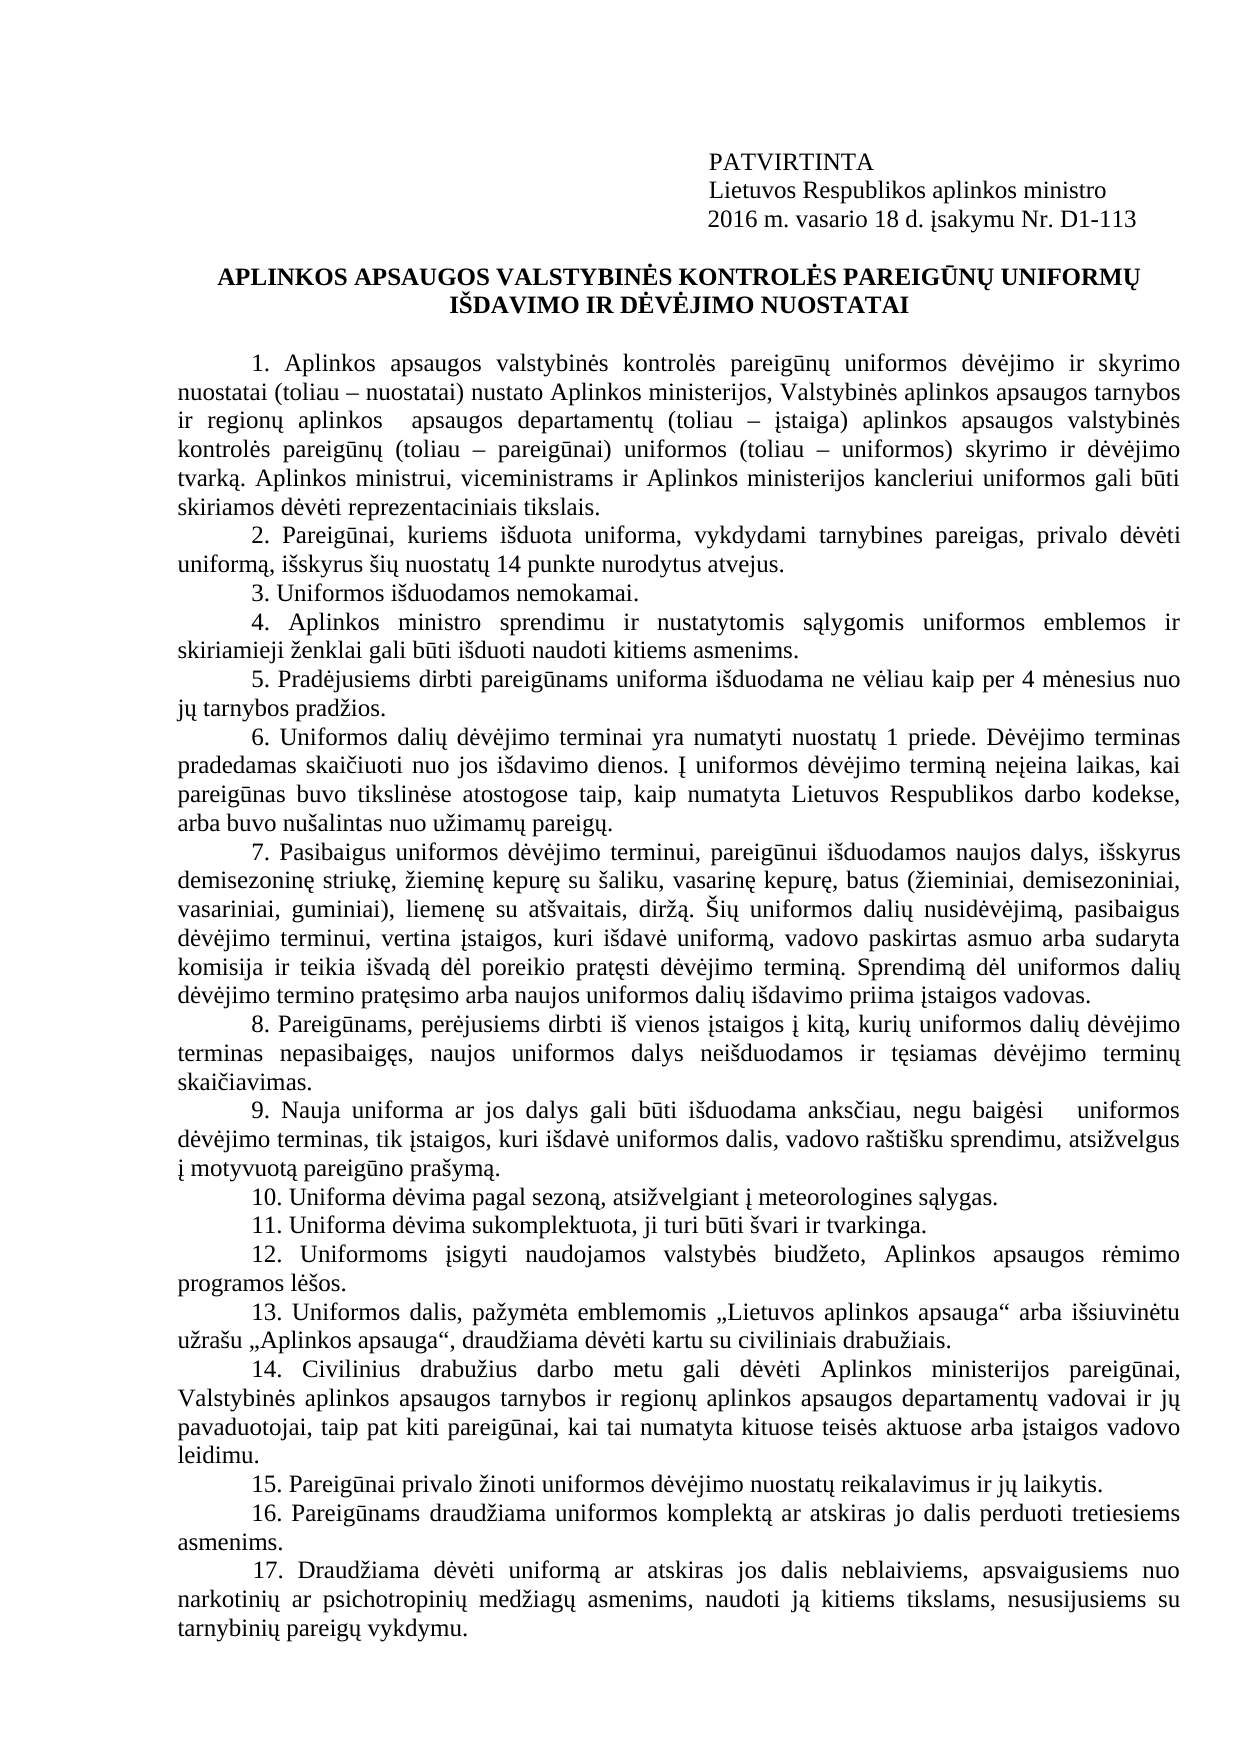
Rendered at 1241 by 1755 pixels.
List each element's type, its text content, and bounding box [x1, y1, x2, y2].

text 11. Uniforma dėvima sukomplektuota, ji turi būti švari ir tvarkinga. [177, 1211, 1181, 1239]
text 4. Aplinkos ministro sprendimu ir nustatytomis sąlygomis uniformos emblemos ir skiriamieji ženklai gali būti išduoti naudoti kitiems asmenims. [177, 607, 1181, 664]
text 8. Pareigūnams, perėjusiems dirbti iš vienos įstaigos į kitą, kurių uniformos dalių dėvėjimo terminas nepasibaigęs, naujos uniformos dalys neišduodamos ir tęsiamas dėvėjimo terminų skaičiavimas. [177, 1009, 1181, 1096]
text 5. Pradėjusiems dirbti pareigūnams uniforma išduodama ne vėliau kaip per 4 mėnesius nuo jų tarnybos pradžios. [177, 664, 1181, 722]
text 1. Aplinkos apsaugos valstybinės kontrolės pareigūnų uniformos dėvėjimo ir skyrimo nuostatai (toliau – nuostatai) nustato Aplinkos ministerijos, Valstybinės aplinkos apsaugos tarnybos ir regionų aplinkos apsaugos departamentų (toliau – įstaiga) aplinkos apsaugos valstybinės kontrolės pareigūnų (toliau – pareigūnai) uniformos (toliau – uniformos) skyrimo ir dėvėjimo tvarką. Aplinkos ministrui, viceministrams ir Aplinkos ministerijos kancleriui uniformos gali būti skiriamos dėvėti reprezentaciniais tikslais. [177, 348, 1181, 521]
text 12. Uniformoms įsigyti naudojamos valstybės biudžeto, Aplinkos apsaugos rėmimo programos lėšos. [177, 1239, 1181, 1297]
text 16. Pareigūnams draudžiama uniformos komplektą ar atskiras jo dalis perduoti tretiesiems asmenims. [177, 1498, 1181, 1556]
text 3. Uniformos išduodamos nemokamai. [177, 578, 1181, 607]
text 2016 m. vasario 18 d. įsakymu Nr. D1-113 [177, 204, 1181, 233]
text 10. Uniforma dėvima pagal sezoną, atsižvelgiant į meteorologines sąlygas. [177, 1182, 1181, 1211]
text aplinkos APSAUGOS VALSTYBINĖS kontrolės pareigūnų uniformŲ išdavimo ir dėvėjimo nuostatai [177, 262, 1181, 319]
text 7. Pasibaigus uniformos dėvėjimo terminui, pareigūnui išduodamos naujos dalys, išskyrus demisezoninę striukę, žieminę kepurę su šaliku, vasarinę kepurę, batus (žieminiai, demisezoniniai, vasariniai, guminiai), liemenę su atšvaitais, diržą. Šių uniformos dalių nusidėvėjimą, pasibaigus dėvėjimo terminui, vertina įstaigos, kuri išdavė uniformą, vadovo paskirtas asmuo arba sudaryta komisija ir teikia išvadą dėl poreikio pratęsti dėvėjimo terminą. Sprendimą dėl uniformos dalių dėvėjimo termino pratęsimo arba naujos uniformos dalių išdavimo priima įstaigos vadovas. [177, 837, 1181, 1009]
text 17. Draudžiama dėvėti uniformą ar atskiras jos dalis neblaiviems, apsvaigusiems nuo narkotinių ar psichotropinių medžiagų asmenims, naudoti ją kitiems tikslams, nesusijusiems su tarnybinių pareigų vykdymu. [177, 1556, 1181, 1642]
text 14. Civilinius drabužius darbo metu gali dėvėti Aplinkos ministerijos pareigūnai, Valstybinės aplinkos apsaugos tarnybos ir regionų aplinkos apsaugos departamentų vadovai ir jų pavaduotojai, taip pat kiti pareigūnai, kai tai numatyta kituose teisės aktuose arba įstaigos vadovo leidimu. [177, 1354, 1181, 1469]
text 6. Uniformos dalių dėvėjimo terminai yra numatyti nuostatų 1 priede. Dėvėjimo terminas pradedamas skaičiuoti nuo jos išdavimo dienos. Į uniformos dėvėjimo terminą neįeina laikas, kai pareigūnas buvo tikslinėse atostogose taip, kaip numatyta Lietuvos Respublikos darbo kodekse, arba buvo nušalintas nuo užimamų pareigų. [177, 722, 1181, 837]
text 9. Nauja uniforma ar jos dalys gali būti išduodama anksčiau, negu baigėsi uniformos dėvėjimo terminas, tik įstaigos, kuri išdavė uniformos dalis, vadovo raštišku sprendimu, atsižvelgus į motyvuotą pareigūno prašymą. [177, 1096, 1181, 1182]
text Lietuvos Respublikos aplinkos ministro [709, 176, 1181, 204]
text 13. Uniformos dalis, pažymėta emblemomis „Lietuvos aplinkos apsauga“ arba išsiuvinėtu užrašu „Aplinkos apsauga“, draudžiama dėvėti kartu su civiliniais drabužiais. [177, 1297, 1181, 1354]
text 2. Pareigūnai, kuriems išduota uniforma, vykdydami tarnybines pareigas, privalo dėvėti uniformą, išskyrus šių nuostatų 14 punkte nurodytus atvejus. [177, 521, 1181, 578]
text 15. Pareigūnai privalo žinoti uniformos dėvėjimo nuostatų reikalavimus ir jų laikytis. [177, 1469, 1181, 1498]
text PATVIRTINTA [709, 147, 1181, 176]
